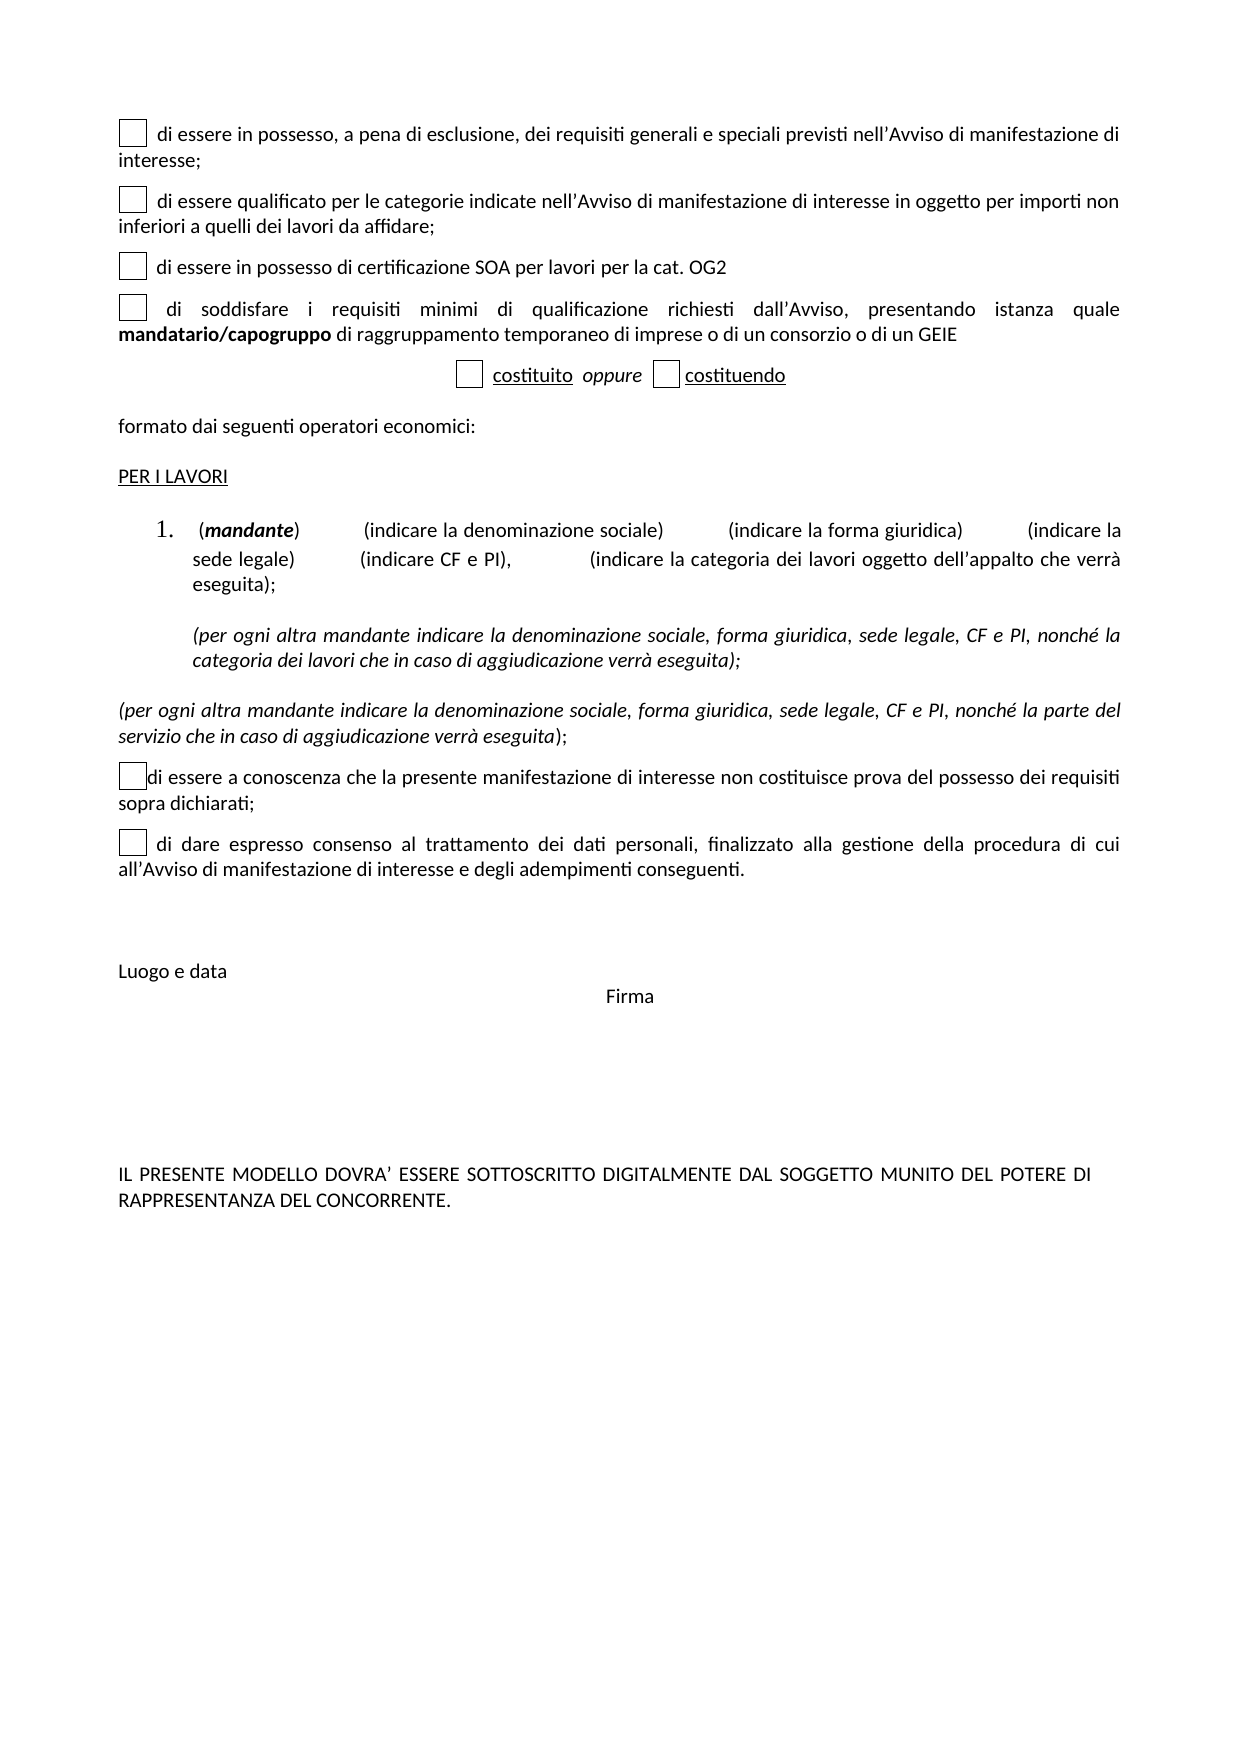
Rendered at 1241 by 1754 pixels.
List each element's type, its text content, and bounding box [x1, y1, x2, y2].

text di dare espresso consenso al trattamento dei dati personali, finalizzato alla gestione della procedura di cui all’Avviso di manifestazione di interesse e degli adempimenti conseguenti. [118, 828, 1122, 882]
text IL PRESENTE MODELLO DOVRA’ ESSERE SOTTOSCRITTO DIGITALMENTE DAL SOGGETTO MUNITO DEL POTERE DI RAPPRESENTANZA DEL CONCORRENTE. [118, 1161, 1093, 1212]
text Firma [118, 983, 1093, 1009]
text di essere a conoscenza che la presente manifestazione di interesse non costituisce prova del possesso dei requisiti sopra dichiarati; [118, 761, 1122, 815]
text (per ogni altra mandante indicare la denominazione sociale, forma giuridica, sede legale, CF e PI, nonché la categoria dei lavori che in caso di aggiudicazione verrà eseguita); [192, 622, 1122, 673]
text di essere in possesso, a pena di esclusione, dei requisiti generali e speciali previsti nell’Avviso di manifestazione di interesse; [118, 118, 1122, 172]
list (mandante) (indicare la denominazione sociale) (indicare la forma giuridica) (indicare la sede legale) (indicare CF e PI), (indicare la categoria dei lavori oggetto dell’appalto che verrà eseguita); [155, 514, 1122, 597]
text di essere in possesso di certificazione SOA per lavori per la cat. OG2 [118, 251, 1122, 280]
text formato dai seguenti operatori economici: [118, 413, 1122, 438]
text PER I LAVORI [118, 463, 1122, 489]
text costituito oppure costituendo [118, 359, 1122, 388]
text (per ogni altra mandante indicare la denominazione sociale, forma giuridica, sede legale, CF e PI, nonché la parte del servizio che in caso di aggiudicazione verrà eseguita); [118, 698, 1122, 748]
text Luogo e data [118, 958, 1093, 983]
text di soddisfare i requisiti minimi di qualificazione richiesti dall’Avviso, presentando istanza quale mandatario/capogruppo di raggruppamento temporaneo di imprese o di un consorzio o di un GEIE [118, 293, 1122, 347]
text di essere qualificato per le categorie indicate nell’Avviso di manifestazione di interesse in oggetto per importi non inferiori a quelli dei lavori da affidare; [118, 185, 1122, 239]
